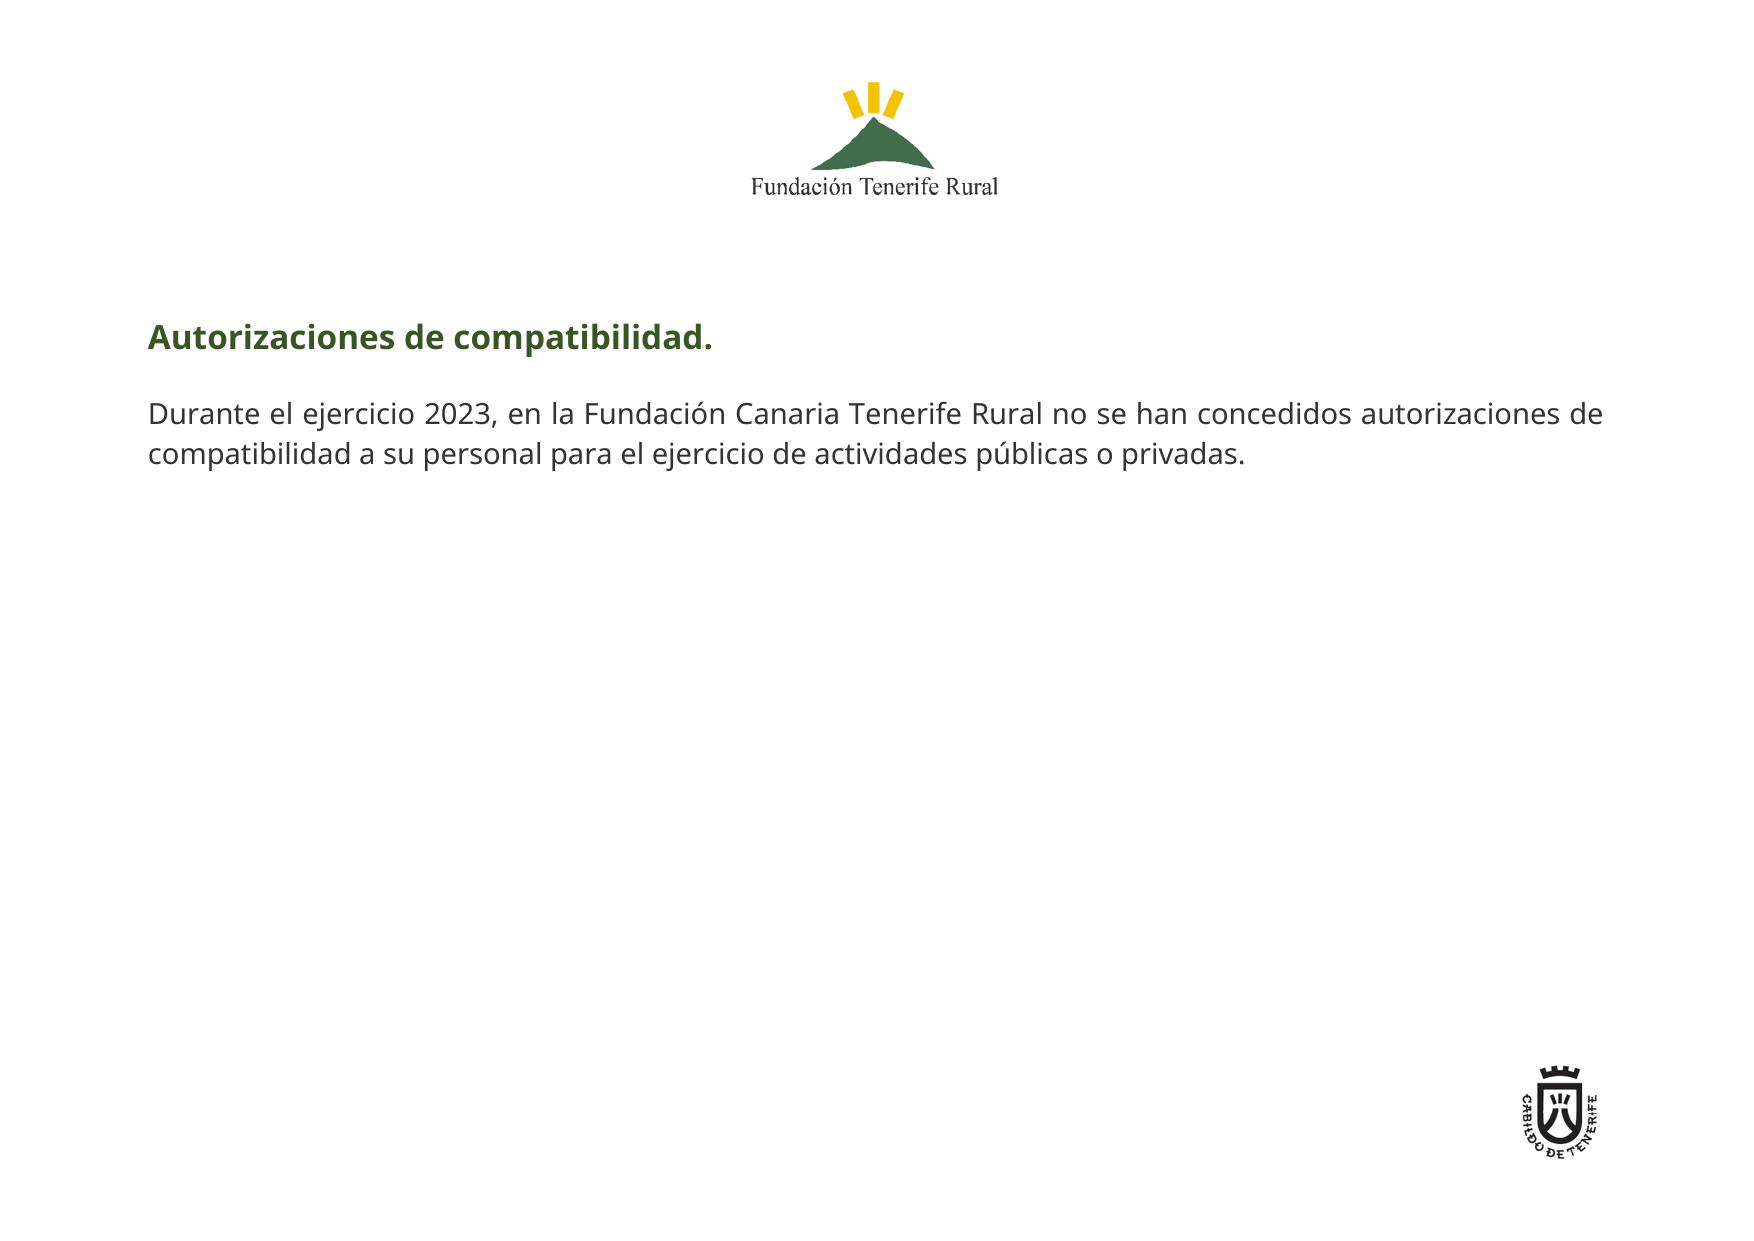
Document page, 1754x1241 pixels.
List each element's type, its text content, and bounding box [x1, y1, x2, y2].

text Durante el ejercicio 2023, en la Fundación Canaria Tenerife Rural no se han concedidos autorizaciones de compatibilidad a su personal para el ejercicio de actividades públicas o privadas. [148, 393, 1606, 473]
text Autorizaciones de compatibilidad. [148, 314, 1606, 359]
